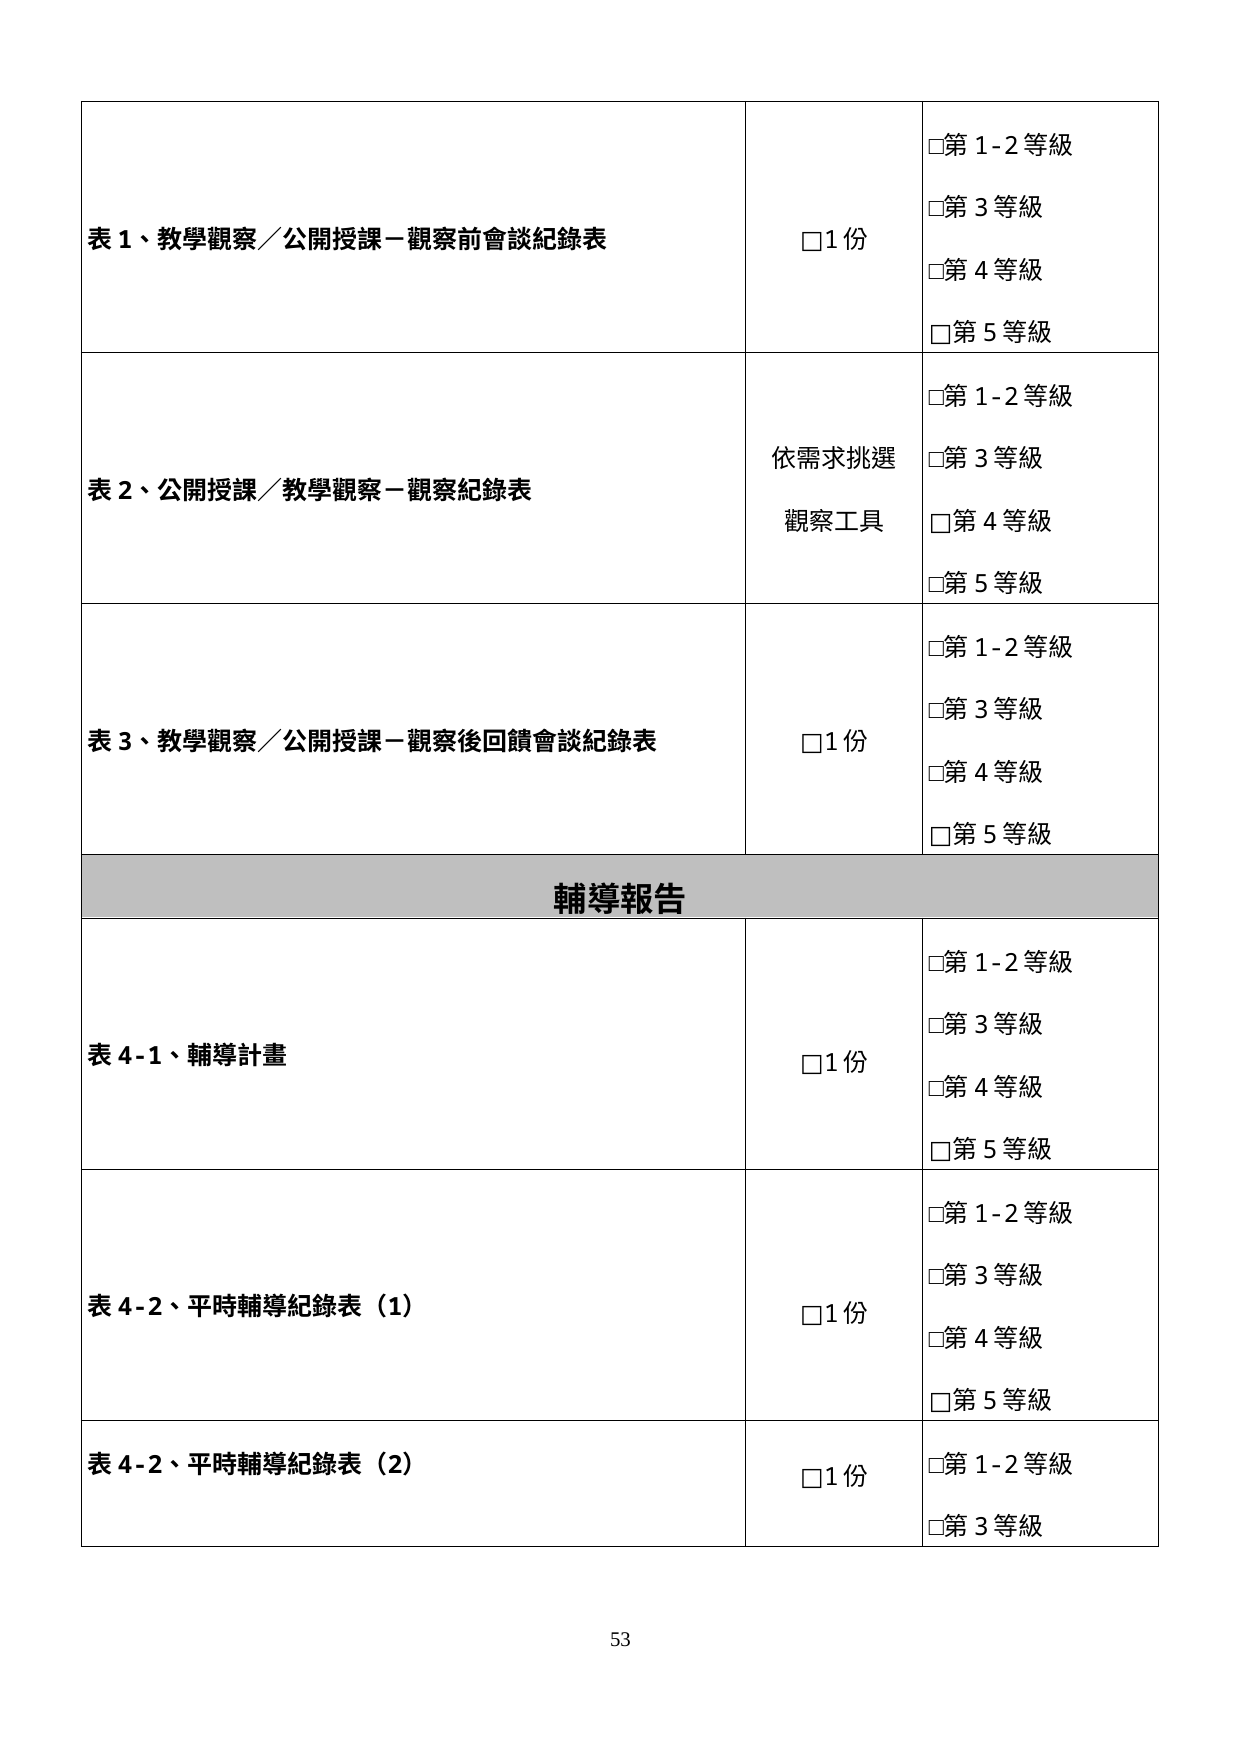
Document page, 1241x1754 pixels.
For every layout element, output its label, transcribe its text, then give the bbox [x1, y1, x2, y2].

table_cell □1份 [746, 1170, 922, 1419]
table_cell 表4-1、輔導計畫 [82, 919, 745, 1168]
table_cell 表4-2、平時輔導紀錄表（2） [82, 1421, 745, 1546]
table_cell □第1-2等級 □第3等級 □第4等級 □第5等級 [923, 919, 1158, 1168]
table_cell □1份 [746, 919, 922, 1168]
table_cell □第1-2等級 □第3等級 □第4等級 □第5等級 [923, 604, 1158, 854]
table_cell 表3、教學觀察∕公開授課－觀察後回饋會談紀錄表 [82, 604, 745, 854]
table_cell □1份 [746, 604, 922, 854]
table_cell □1份 [746, 102, 922, 352]
table_cell 表4-2、平時輔導紀錄表（1） [82, 1170, 745, 1419]
table_cell □第1-2等級 □第3等級 [923, 1421, 1158, 1546]
table_cell □1份 [746, 1421, 922, 1546]
table_cell 表1、教學觀察∕公開授課－觀察前會談紀錄表 [82, 102, 745, 352]
table_cell □第1-2等級 □第3等級 □第4等級 □第5等級 [923, 102, 1158, 352]
table_cell 輔導報告 [82, 855, 1158, 917]
table_cell □第1-2等級 □第3等級 □第4等級 □第5等級 [923, 353, 1158, 603]
table_cell 依需求挑選 觀察工具 [746, 353, 922, 603]
table_cell 表2、公開授課∕教學觀察－觀察紀錄表 [82, 353, 745, 603]
table_cell □第1-2等級 □第3等級 □第4等級 □第5等級 [923, 1170, 1158, 1419]
